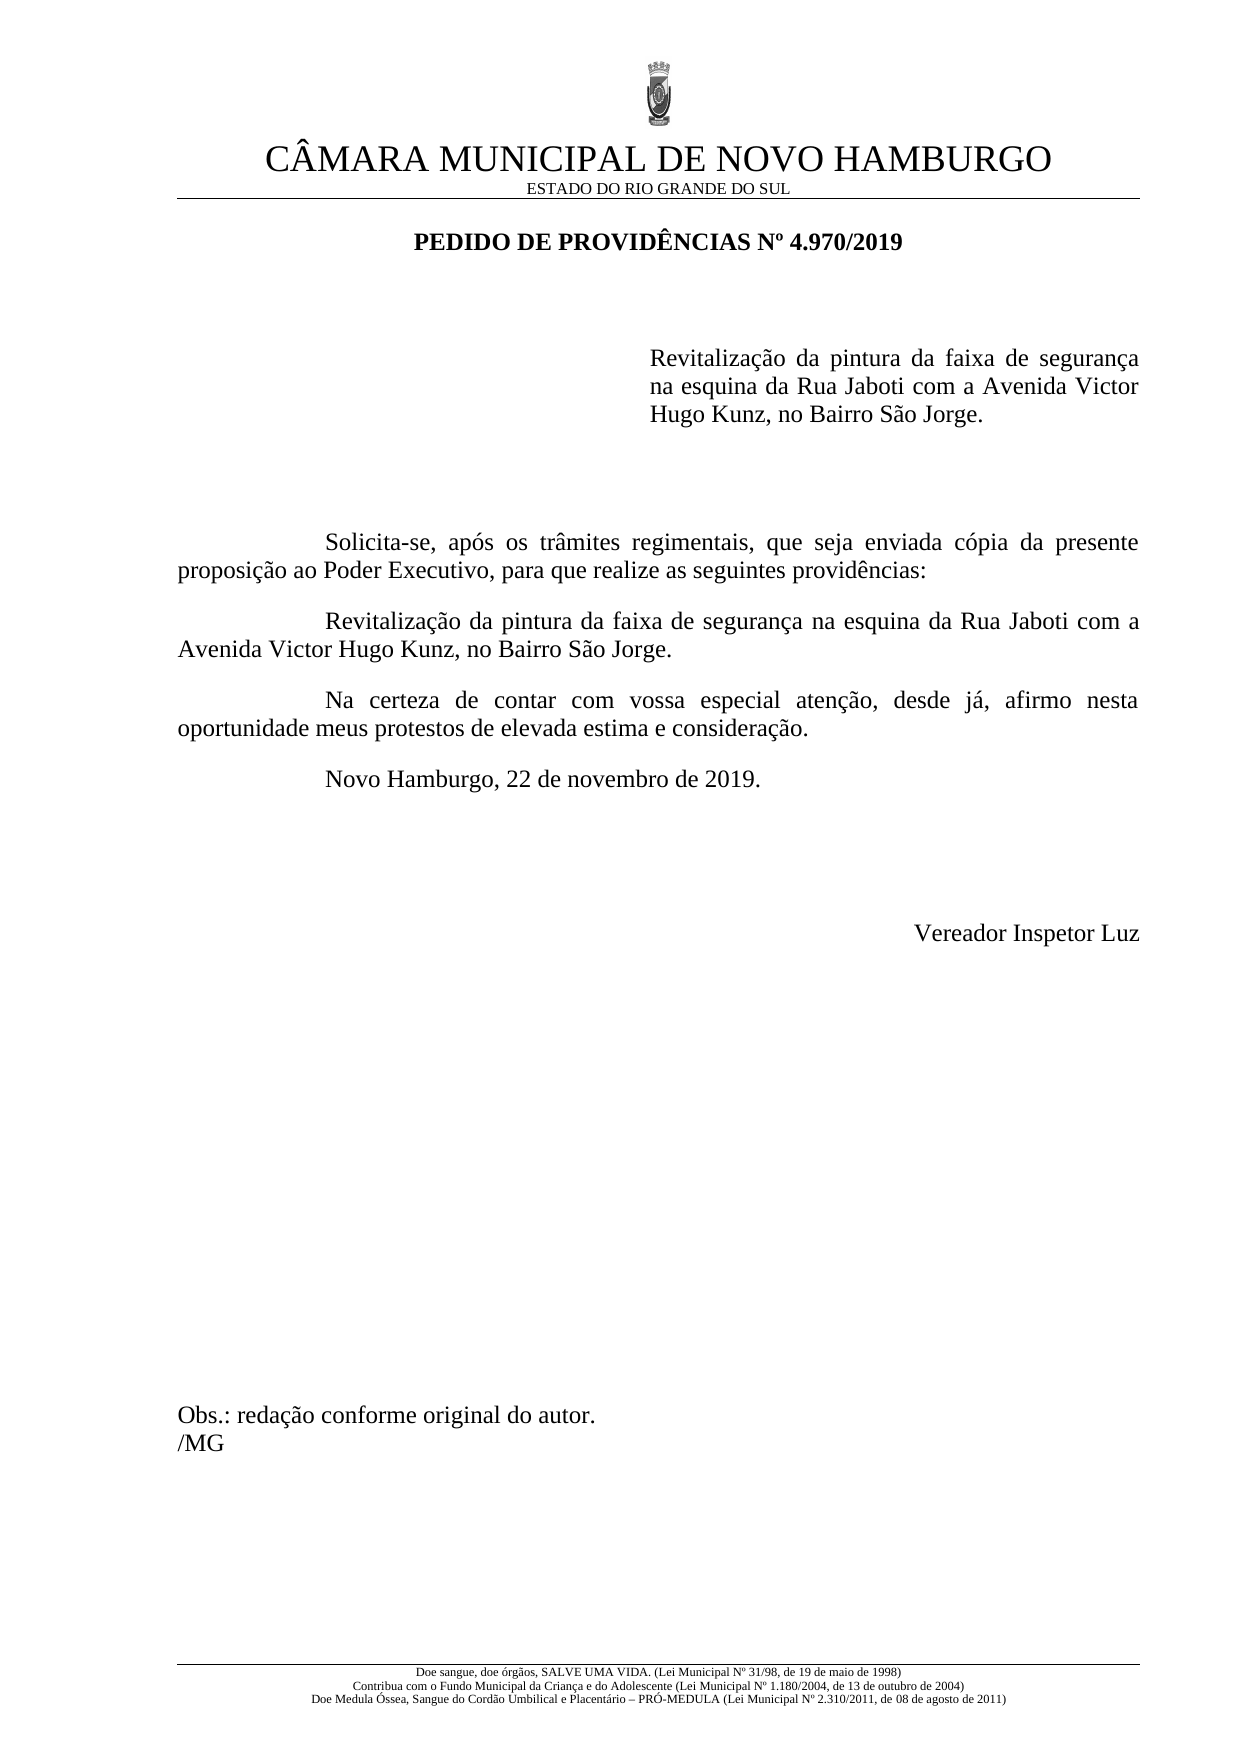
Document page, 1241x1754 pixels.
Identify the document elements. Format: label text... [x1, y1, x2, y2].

text /MG [177, 1429, 1140, 1457]
text Revitalização da pintura da faixa de segurança na esquina da Rua Jaboti com a Avenida Victor Hugo Kunz, no Bairro São Jorge. [177, 607, 1140, 662]
text PEDIDO DE PROVIDÊNCIAS Nº 4.970/2019 [177, 228, 1140, 256]
text Novo Hamburgo, 22 de novembro de 2019. [177, 765, 1140, 793]
text Na certeza de contar com vossa especial atenção, desde já, afirmo nesta oportunidade meus protestos de elevada estima e consideração. [177, 686, 1140, 741]
text Vereador Inspetor Luz [177, 919, 1140, 946]
text Obs.: redação conforme original do autor. [177, 1401, 1140, 1429]
list Revitalização da pintura da faixa de segurança na esquina da Rua Jaboti com a Avenida Victor Hugo Kunz, no Bairro São Jorge. [649, 344, 1140, 428]
text Solicita-se, após os trâmites regimentais, que seja enviada cópia da presente proposição ao Poder Executivo, para que realize as seguintes providências: [177, 528, 1140, 583]
